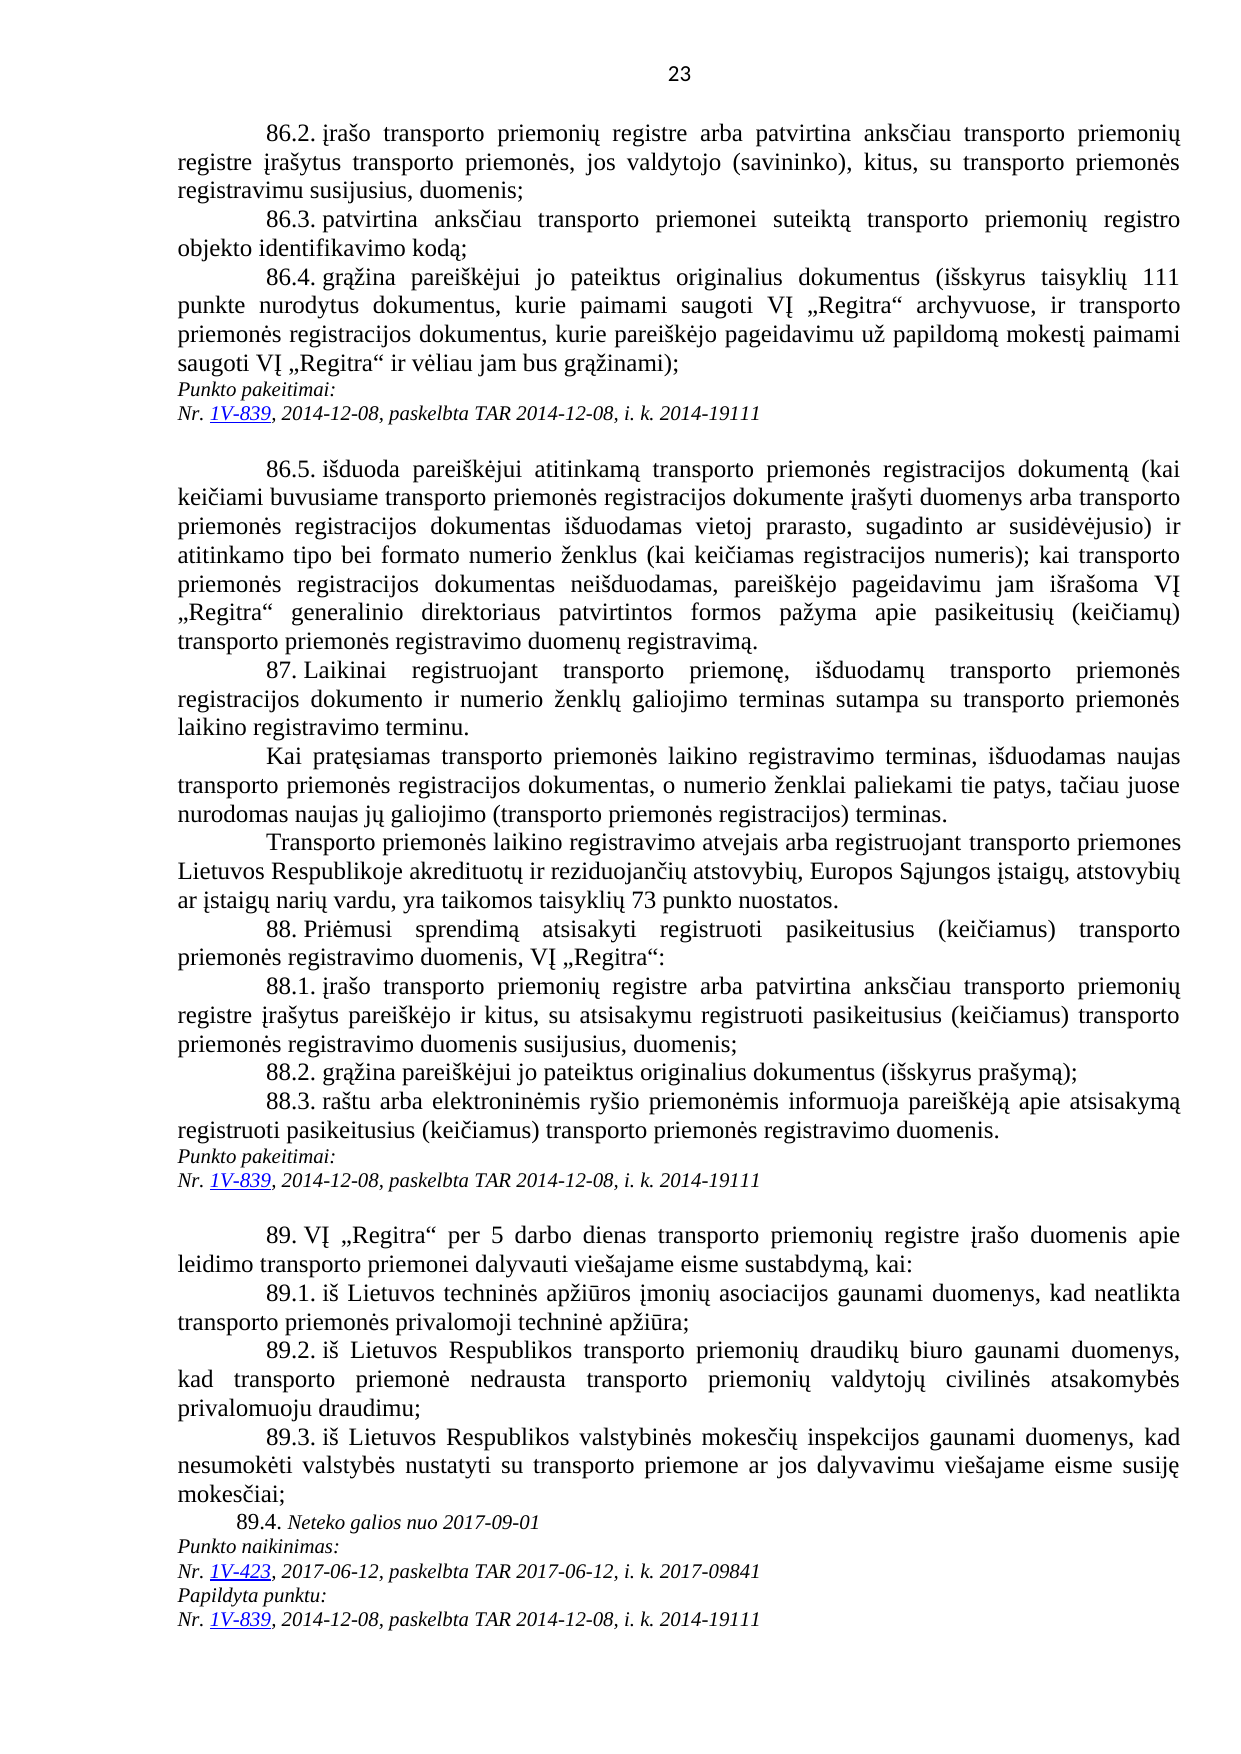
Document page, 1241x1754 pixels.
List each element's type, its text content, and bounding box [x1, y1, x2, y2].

text 88. Priėmusi sprendimą atsisakyti registruoti pasikeitusius (keičiamus) transporto priemonės registravimo duomenis, VĮ „Regitra“: [177, 914, 1181, 971]
text Papildyta punktu: [177, 1583, 1181, 1607]
text 86.3. patvirtina anksčiau transporto priemonei suteiktą transporto priemonių registro objekto identifikavimo kodą; [177, 204, 1181, 262]
text Transporto priemonės laikino registravimo atvejais arba registruojant transporto priemones Lietuvos Respublikoje akredituotų ir reziduojančių atstovybių, Europos Sąjungos įstaigų, atstovybių ar įstaigų narių vardu, yra taikomos taisyklių 73 punkto nuostatos. [177, 827, 1181, 914]
text Nr. 1V-839, 2014-12-08, paskelbta TAR 2014-12-08, i. k. 2014-19111 [177, 401, 1181, 425]
text 89.1. iš Lietuvos techninės apžiūros įmonių asociacijos gaunami duomenys, kad neatlikta transporto priemonės privalomoji techninė apžiūra; [177, 1278, 1181, 1336]
text 89. VĮ „Regitra“ per 5 darbo dienas transporto priemonių registre įrašo duomenis apie leidimo transporto priemonei dalyvauti viešajame eisme sustabdymą, kai: [177, 1221, 1181, 1278]
text 89.4. Neteko galios nuo 2017-09-01 [177, 1508, 1181, 1534]
text Kai pratęsiamas transporto priemonės laikino registravimo terminas, išduodamas naujas transporto priemonės registracijos dokumentas, o numerio ženklai paliekami tie patys, tačiau juose nurodomas naujas jų galiojimo (transporto priemonės registracijos) terminas. [177, 741, 1181, 827]
text 88.2. grąžina pareiškėjui jo pateiktus originalius dokumentus (išskyrus prašymą); [177, 1057, 1181, 1086]
text Punkto pakeitimai: [177, 1144, 1181, 1168]
text 88.1. įrašo transporto priemonių registre arba patvirtina anksčiau transporto priemonių registre įrašytus pareiškėjo ir kitus, su atsisakymu registruoti pasikeitusius (keičiamus) transporto priemonės registravimo duomenis susijusius, duomenis; [177, 971, 1181, 1057]
text 88.3. raštu arba elektroninėmis ryšio priemonėmis informuoja pareiškėją apie atsisakymą registruoti pasikeitusius (keičiamus) transporto priemonės registravimo duomenis. [177, 1086, 1181, 1144]
text 86.5. išduoda pareiškėjui atitinkamą transporto priemonės registracijos dokumentą (kai keičiami buvusiame transporto priemonės registracijos dokumente įrašyti duomenys arba transporto priemonės registracijos dokumentas išduodamas vietoj prarasto, sugadinto ar susidėvėjusio) ir atitinkamo tipo bei formato numerio ženklus (kai keičiamas registracijos numeris); kai transporto priemonės registracijos dokumentas neišduodamas, pareiškėjo pageidavimu jam išrašoma VĮ „Regitra“ generalinio direktoriaus patvirtintos formos pažyma apie pasikeitusių (keičiamų) transporto priemonės registravimo duomenų registravimą. [177, 454, 1181, 655]
text 86.2. įrašo transporto priemonių registre arba patvirtina anksčiau transporto priemonių registre įrašytus transporto priemonės, jos valdytojo (savininko), kitus, su transporto priemonės registravimu susijusius, duomenis; [177, 118, 1181, 204]
text Nr. 1V-423, 2017-06-12, paskelbta TAR 2017-06-12, i. k. 2017-09841 [177, 1558, 1181, 1583]
text 87. Laikinai registruojant transporto priemonę, išduodamų transporto priemonės registracijos dokumento ir numerio ženklų galiojimo terminas sutampa su transporto priemonės laikino registravimo terminu. [177, 655, 1181, 741]
text Punkto pakeitimai: [177, 377, 1181, 401]
text Nr. 1V-839, 2014-12-08, paskelbta TAR 2014-12-08, i. k. 2014-19111 [177, 1607, 1181, 1631]
text 86.4. grąžina pareiškėjui jo pateiktus originalius dokumentus (išskyrus taisyklių 111 punkte nurodytus dokumentus, kurie paimami saugoti VĮ „Regitra“ archyvuose, ir transporto priemonės registracijos dokumentus, kurie pareiškėjo pageidavimu už papildomą mokestį paimami saugoti VĮ „Regitra“ ir vėliau jam bus grąžinami); [177, 262, 1181, 377]
text 89.2. iš Lietuvos Respublikos transporto priemonių draudikų biuro gaunami duomenys, kad transporto priemonė nedrausta transporto priemonių valdytojų civilinės atsakomybės privalomuoju draudimu; [177, 1336, 1181, 1422]
text 89.3. iš Lietuvos Respublikos valstybinės mokesčių inspekcijos gaunami duomenys, kad nesumokėti valstybės nustatyti su transporto priemone ar jos dalyvavimu viešajame eisme susiję mokesčiai; [177, 1422, 1181, 1508]
text Punkto naikinimas: [177, 1534, 1181, 1558]
text Nr. 1V-839, 2014-12-08, paskelbta TAR 2014-12-08, i. k. 2014-19111 [177, 1168, 1181, 1192]
